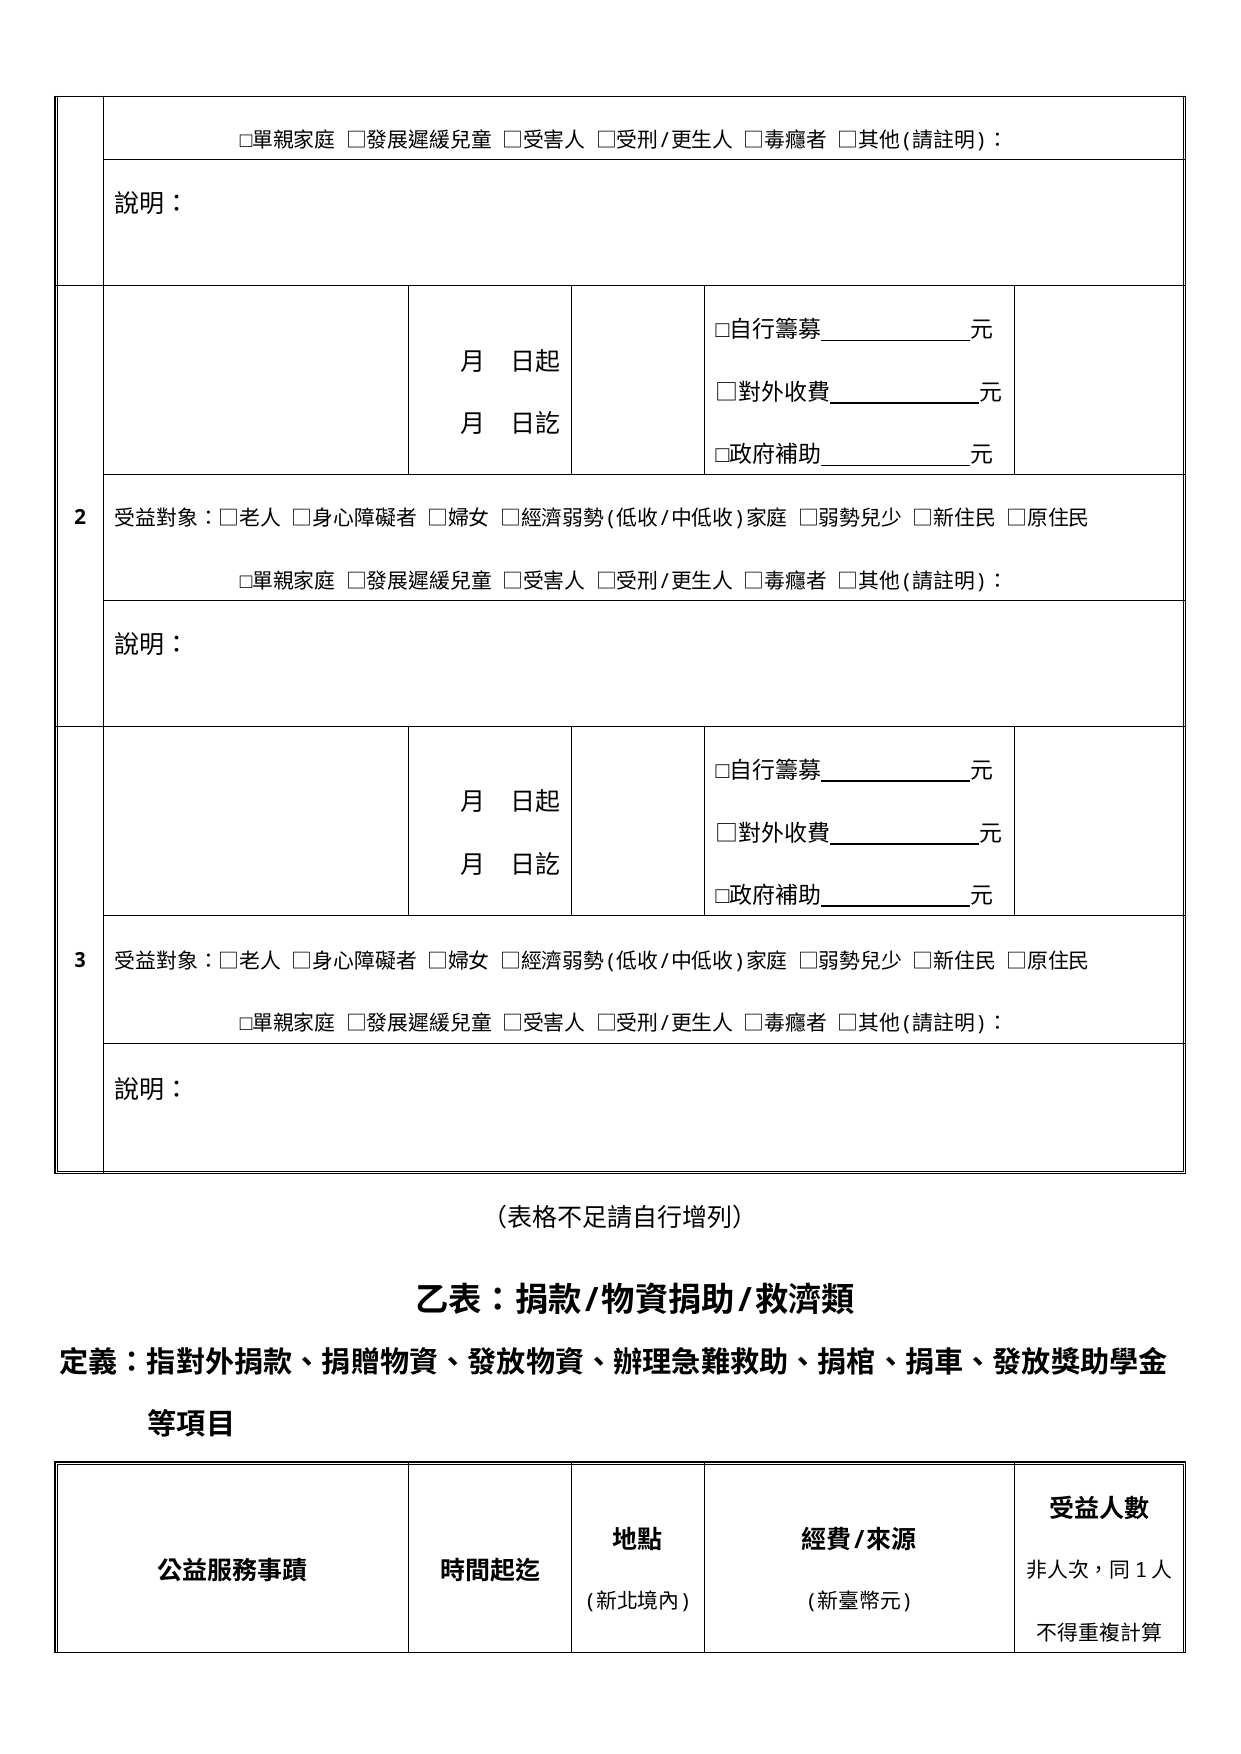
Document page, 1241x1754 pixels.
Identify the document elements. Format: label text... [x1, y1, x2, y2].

table_header 地點 (新北境內) [572, 1465, 704, 1652]
table_cell 說明： [104, 601, 1183, 726]
table_header 經費/來源 (新臺幣元) [705, 1465, 1014, 1652]
text 乙表：捐款/物資捐助/救濟類 [59, 1255, 1211, 1318]
table_cell [1015, 727, 1183, 914]
table_cell 月 日起 月 日訖 [409, 286, 571, 474]
table_cell 3 [58, 727, 103, 1171]
table_cell □自行籌募 元□對外收費 元 □政府補助 元 [705, 727, 1014, 914]
table_cell [104, 727, 408, 914]
table_cell 2 [58, 286, 103, 726]
table_cell □自行籌募 元□對外收費 元 □政府補助 元 [705, 286, 1014, 474]
table_cell 受益對象：□老人 □身心障礙者 □婦女 □經濟弱勢(低收/中低收)家庭 □弱勢兒少 □新住民 □原住民 □單親家庭 □發展遲緩兒童 □受害人 □受刑/更生人 □毒癮者 □其他(請註明)： [104, 916, 1183, 1043]
table_cell 月 日起 月 日訖 [409, 727, 571, 914]
table_cell [572, 286, 704, 474]
text 定義：指對外捐款、捐贈物資、發放物資、辦理急難救助、捐棺、捐車、發放獎助學金等項目 [59, 1318, 1181, 1443]
table_cell 說明： [104, 160, 1183, 285]
table_header 受益人數 非人次，同1人不得重複計算 [1015, 1465, 1183, 1652]
table_cell [1015, 286, 1183, 474]
text （表格不足請自行增列） [59, 1174, 1181, 1236]
table_cell [572, 727, 704, 914]
table_cell 說明： [104, 1044, 1183, 1171]
table_cell [58, 97, 103, 285]
table_cell □單親家庭 □發展遲緩兒童 □受害人 □受刑/更生人 □毒癮者 □其他(請註明)： [104, 97, 1183, 159]
table_header 公益服務事蹟 [58, 1465, 408, 1652]
table_cell 受益對象：□老人 □身心障礙者 □婦女 □經濟弱勢(低收/中低收)家庭 □弱勢兒少 □新住民 □原住民 □單親家庭 □發展遲緩兒童 □受害人 □受刑/更生人 □毒癮者 □其他(請註明)： [104, 475, 1183, 600]
table_cell [104, 286, 408, 474]
table_header 時間起迄 [409, 1465, 571, 1652]
